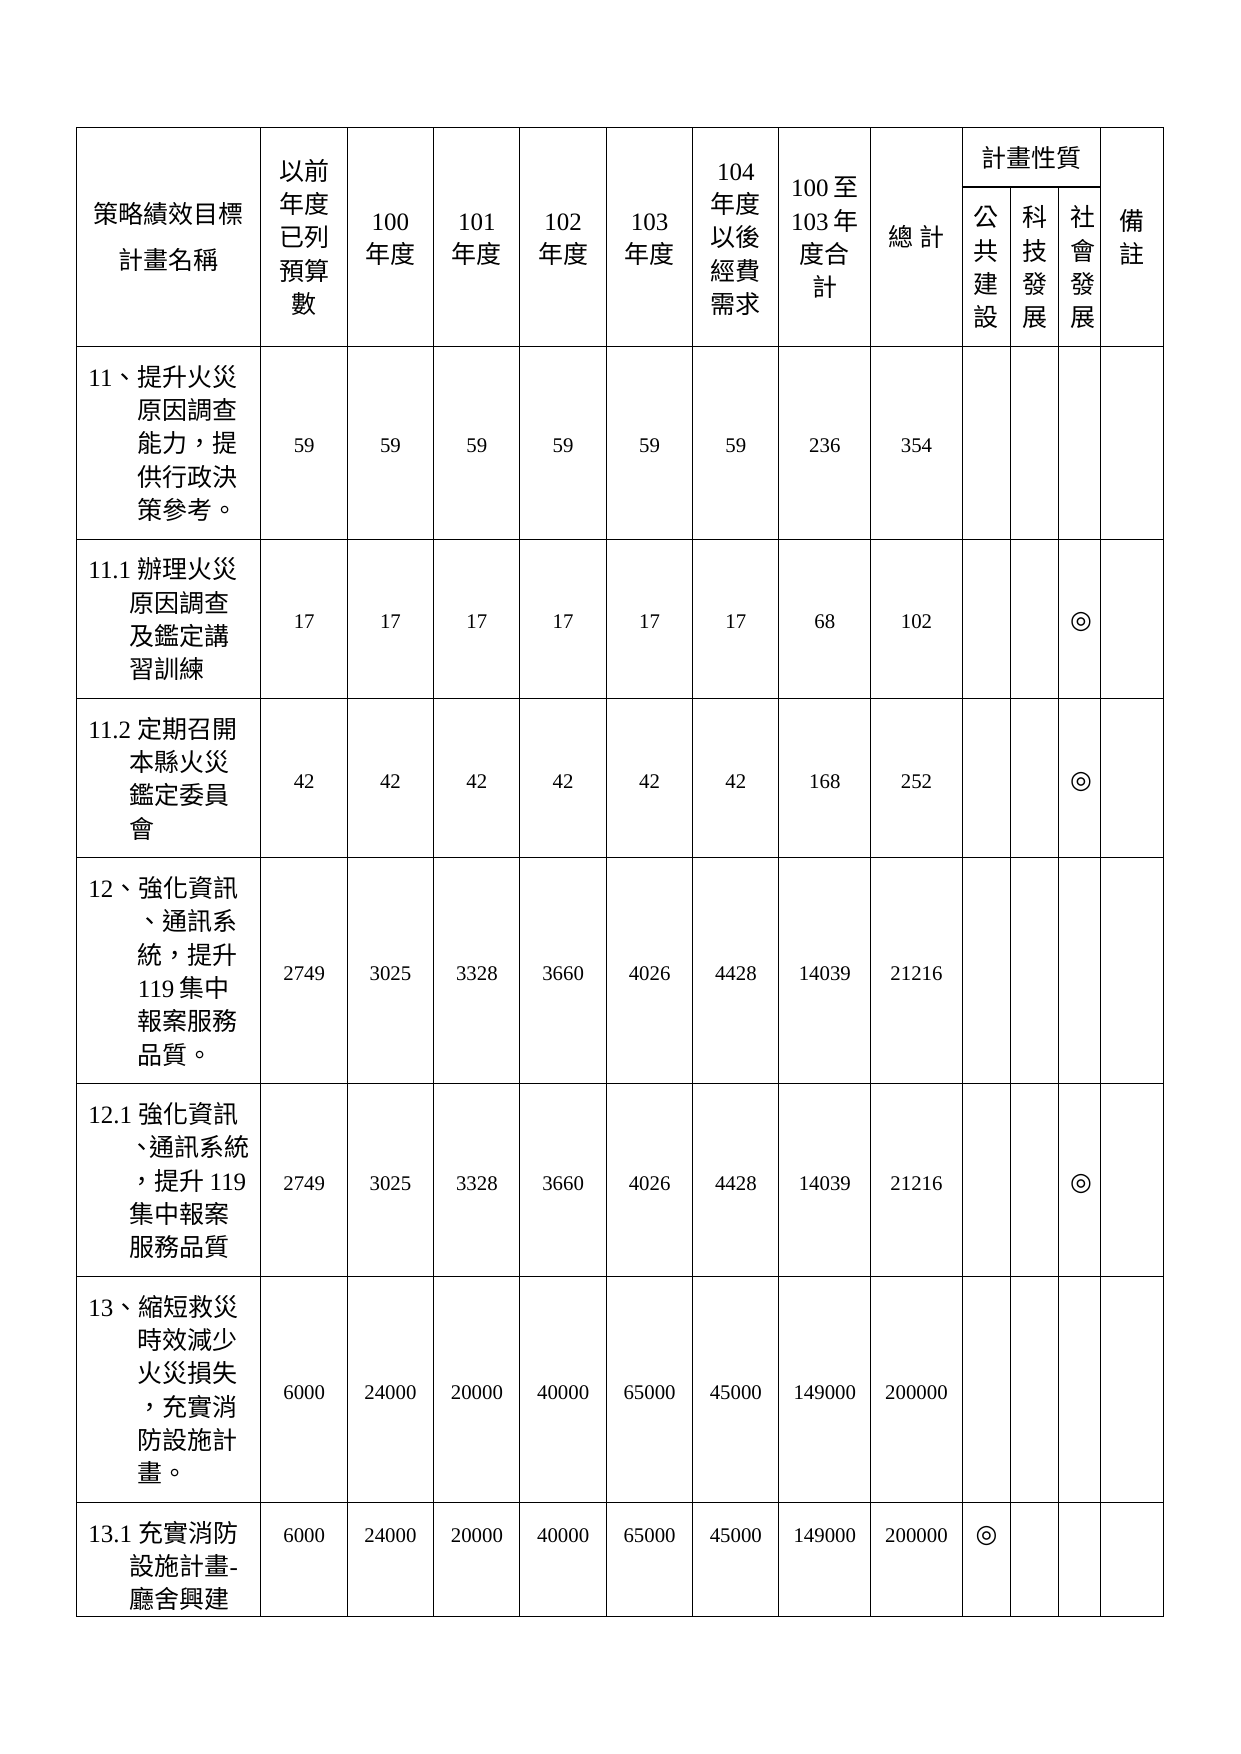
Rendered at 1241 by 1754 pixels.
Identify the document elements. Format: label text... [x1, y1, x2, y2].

table_cell [1011, 1503, 1058, 1616]
table_cell 3660 [520, 1084, 606, 1276]
table_cell 40000 [520, 1277, 606, 1502]
table_cell 168 [779, 699, 870, 857]
table_cell 提升火災原因調查能力，提供行政決策參考。 [77, 347, 260, 538]
table_header 103年度 [607, 128, 692, 346]
table_cell 強化資訊、通訊系統，提升119集中報案服務品質。 [77, 858, 260, 1083]
table_cell [1101, 1503, 1163, 1616]
table_cell 252 [871, 699, 962, 857]
table_cell 17 [261, 540, 347, 698]
table_cell 59 [693, 347, 778, 538]
table_cell 149000 [779, 1277, 870, 1502]
table_cell [1059, 1503, 1100, 1616]
table_cell [963, 699, 1010, 857]
table_cell [1011, 1084, 1058, 1276]
table_cell 17 [520, 540, 606, 698]
table_cell 11.1 辦理火災原因調查及鑑定講習訓練 [77, 540, 260, 698]
table_cell 17 [348, 540, 433, 698]
table_cell [1101, 858, 1163, 1083]
table_cell 42 [434, 699, 519, 857]
table_cell 縮短救災時效減少火災損失，充實消防設施計畫。 [77, 1277, 260, 1502]
table_cell [1011, 858, 1058, 1083]
table_cell 11.2 定期召開本縣火災鑑定委員會 [77, 699, 260, 857]
table_cell 3025 [348, 1084, 433, 1276]
table_cell 42 [261, 699, 347, 857]
table_cell [963, 540, 1010, 698]
table_header 備註 [1101, 128, 1163, 346]
table_header 100年度 [348, 128, 433, 346]
table_cell 6000 [261, 1277, 347, 1502]
table_cell ◎ [963, 1503, 1010, 1616]
table_cell [1101, 540, 1163, 698]
table_cell [1059, 1277, 1100, 1502]
table_cell 59 [348, 347, 433, 538]
table_cell 40000 [520, 1503, 606, 1616]
table_cell 236 [779, 347, 870, 538]
table_cell 20000 [434, 1503, 519, 1616]
table_cell 4428 [693, 1084, 778, 1276]
table_cell [963, 858, 1010, 1083]
table_cell 14039 [779, 1084, 870, 1276]
table_header 104年度以後經費需求 [693, 128, 778, 346]
table_cell 3328 [434, 858, 519, 1083]
table_cell 17 [607, 540, 692, 698]
table_cell 2749 [261, 858, 347, 1083]
table_header 策略績效目標 計畫名稱 [77, 128, 260, 346]
table_cell 24000 [348, 1277, 433, 1502]
table_cell 14039 [779, 858, 870, 1083]
table_cell 45000 [693, 1277, 778, 1502]
table_cell 20000 [434, 1277, 519, 1502]
table_cell ◎ [1059, 699, 1100, 857]
table_cell 3328 [434, 1084, 519, 1276]
table_cell 12.1 強化資訊、通訊系統，提升119集中報案服務品質 [77, 1084, 260, 1276]
table_cell 42 [520, 699, 606, 857]
table_cell 42 [693, 699, 778, 857]
table_cell 200000 [871, 1503, 962, 1616]
table_cell 4026 [607, 1084, 692, 1276]
table_cell 21216 [871, 1084, 962, 1276]
table_cell [1101, 1277, 1163, 1502]
table_cell [1059, 347, 1100, 538]
table_cell [1101, 1084, 1163, 1276]
table_cell 21216 [871, 858, 962, 1083]
table_cell 102 [871, 540, 962, 698]
table_cell [1011, 699, 1058, 857]
table_header 計畫性質 [963, 128, 1100, 186]
table_header 101年度 [434, 128, 519, 346]
table_cell 17 [434, 540, 519, 698]
table_cell 65000 [607, 1503, 692, 1616]
table_cell [1101, 699, 1163, 857]
table_cell 3025 [348, 858, 433, 1083]
table_cell [1011, 347, 1058, 538]
table_header 總 計 [871, 128, 962, 346]
table_cell 68 [779, 540, 870, 698]
table_cell [1059, 858, 1100, 1083]
table_header 102年度 [520, 128, 606, 346]
table_cell 24000 [348, 1503, 433, 1616]
table_cell 公共建設 [963, 188, 1010, 346]
table_cell 4026 [607, 858, 692, 1083]
table_cell 3660 [520, 858, 606, 1083]
table_cell 59 [607, 347, 692, 538]
table_cell 17 [693, 540, 778, 698]
table_cell 354 [871, 347, 962, 538]
table_cell 200000 [871, 1277, 962, 1502]
table_cell [1011, 1277, 1058, 1502]
table_cell 59 [434, 347, 519, 538]
table_cell 2749 [261, 1084, 347, 1276]
table_cell 59 [261, 347, 347, 538]
table_cell 42 [348, 699, 433, 857]
table_cell 45000 [693, 1503, 778, 1616]
table_cell 42 [607, 699, 692, 857]
table_cell [1011, 540, 1058, 698]
table_cell ◎ [1059, 1084, 1100, 1276]
table_cell ◎ [1059, 540, 1100, 698]
table_header 以前年度已列預算數 [261, 128, 347, 346]
table_cell [1101, 347, 1163, 538]
table_cell 59 [520, 347, 606, 538]
table_cell [963, 1084, 1010, 1276]
table_cell [963, 347, 1010, 538]
table_cell 社會發展 [1059, 188, 1100, 346]
table_header 100至103年度合計 [779, 128, 870, 346]
table_cell 6000 [261, 1503, 347, 1616]
table_cell [963, 1277, 1010, 1502]
table_cell 科技發展 [1011, 188, 1058, 346]
table_cell 149000 [779, 1503, 870, 1616]
table_cell 4428 [693, 858, 778, 1083]
table_cell 65000 [607, 1277, 692, 1502]
table_cell 13.1 充實消防設施計畫-廳舍興建 [77, 1503, 260, 1616]
